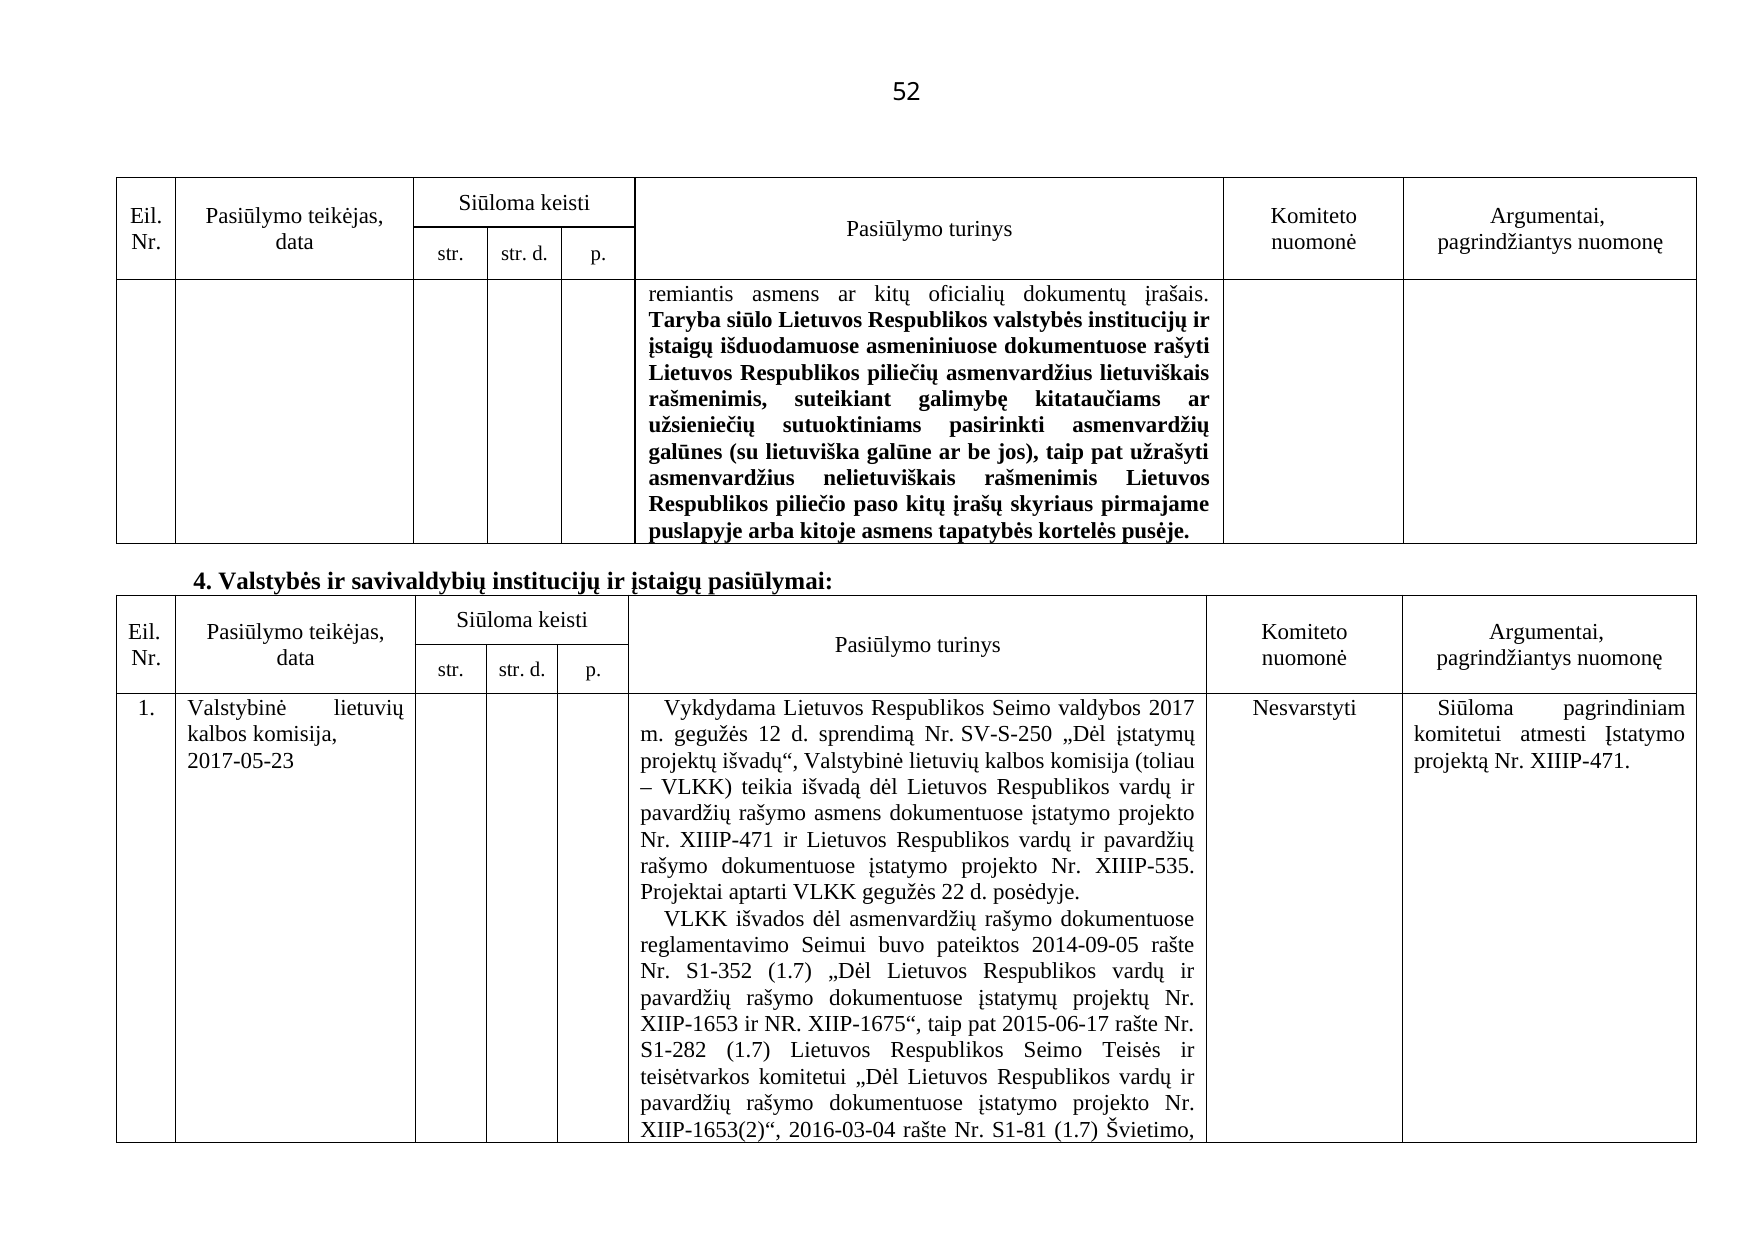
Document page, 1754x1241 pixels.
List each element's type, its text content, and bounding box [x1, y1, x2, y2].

table_cell [487, 694, 557, 1142]
table_cell str. d. [487, 645, 557, 693]
table_cell [176, 280, 413, 543]
table_header Argumentai, pagrindžiantys nuomonę [1404, 178, 1696, 279]
table_cell Siūloma pagrindiniam komitetui atmesti Įstatymo projektą Nr. XIIIP-471. [1403, 694, 1696, 1142]
table_cell Vykdydama Lietuvos Respublikos Seimo valdybos 2017 m. gegužės 12 d. sprendimą Nr. SV-S-250 „Dėl įstatymų projektų išvadų“, Valstybinė lietuvių kalbos komisija (toliau – VLKK) teikia išvadą dėl Lietuvos Respublikos vardų ir pavardžių rašymo asmens dokumentuose įstatymo projekto Nr. XIIIP-471 ir Lietuvos Respublikos vardų ir pavardžių rašymo dokumentuose įstatymo projekto Nr. XIIIP-535. Projektai aptarti VLKK gegužės 22 d. posėdyje. VLKK išvados dėl asmenvardžių rašymo dokumentuose reglamentavimo Seimui buvo pateiktos 2014-09-05 rašte Nr. S1-352 (1.7) „Dėl Lietuvos Respublikos vardų ir pavardžių rašymo dokumentuose įstatymų projektų Nr. XIIP-1653 ir NR. XIIP-1675“, taip pat 2015-06-17 rašte Nr. S1-282 (1.7) Lietuvos Respublikos Seimo Teisės ir teisėtvarkos komitetui „Dėl Lietuvos Respublikos vardų ir pavardžių rašymo dokumentuose įstatymo projekto Nr. XIIP-1653(2)“, 2016-03-04 rašte Nr. S1-81 (1.7) Švietimo, [629, 694, 1206, 1142]
table_cell [414, 280, 487, 543]
table_cell [117, 280, 175, 543]
table_header Pasiūlymo turinys [629, 596, 1206, 693]
table_cell [562, 280, 634, 543]
table_header Pasiūlymo teikėjas, data [176, 178, 413, 279]
table_header Siūloma keisti [414, 178, 634, 226]
table_header Eil. Nr. [117, 178, 175, 279]
table_cell str. d. [488, 228, 561, 279]
table_header Pasiūlymo teikėjas, data [176, 596, 415, 693]
table_cell [416, 694, 486, 1142]
table_cell [488, 280, 561, 543]
table_cell 1. [117, 694, 175, 1142]
table_header Eil. Nr. [117, 596, 175, 693]
table_cell p. [562, 228, 634, 279]
table_cell Nesvarstyti [1207, 694, 1402, 1142]
table_header Pasiūlymo turinys [636, 178, 1223, 279]
table_cell [1224, 280, 1403, 543]
table_cell str. [414, 228, 487, 279]
table_header Argumentai, pagrindžiantys nuomonę [1403, 596, 1696, 693]
table_header Komiteto nuomonė [1207, 596, 1402, 693]
text 4. Valstybės ir savivaldybių institucijų ir įstaigų pasiūlymai: [118, 566, 1695, 594]
table_cell remiantis asmens ar kitų oficialių dokumentų įrašais. Taryba siūlo Lietuvos Respublikos valstybės institucijų ir įstaigų išduodamuose asmeniniuose dokumentuose rašyti Lietuvos Respublikos piliečių asmenvardžius lietuviškais rašmenimis, suteikiant galimybę kitataučiams ar užsieniečių sutuoktiniams pasirinkti asmenvardžių galūnes (su lietuviška galūne ar be jos), taip pat užrašyti asmenvardžius nelietuviškais rašmenimis Lietuvos Respublikos piliečio paso kitų įrašų skyriaus pirmajame puslapyje arba kitoje asmens tapatybės kortelės pusėje. [636, 280, 1223, 543]
table_cell [558, 694, 628, 1142]
table_cell p. [558, 645, 628, 693]
table_header Siūloma keisti [416, 596, 628, 644]
table_cell str. [416, 645, 486, 693]
table_cell [1404, 280, 1696, 543]
table_header Komiteto nuomonė [1224, 178, 1403, 279]
table_cell Valstybinė lietuvių kalbos komisija, 2017-05-23 [176, 694, 415, 1142]
